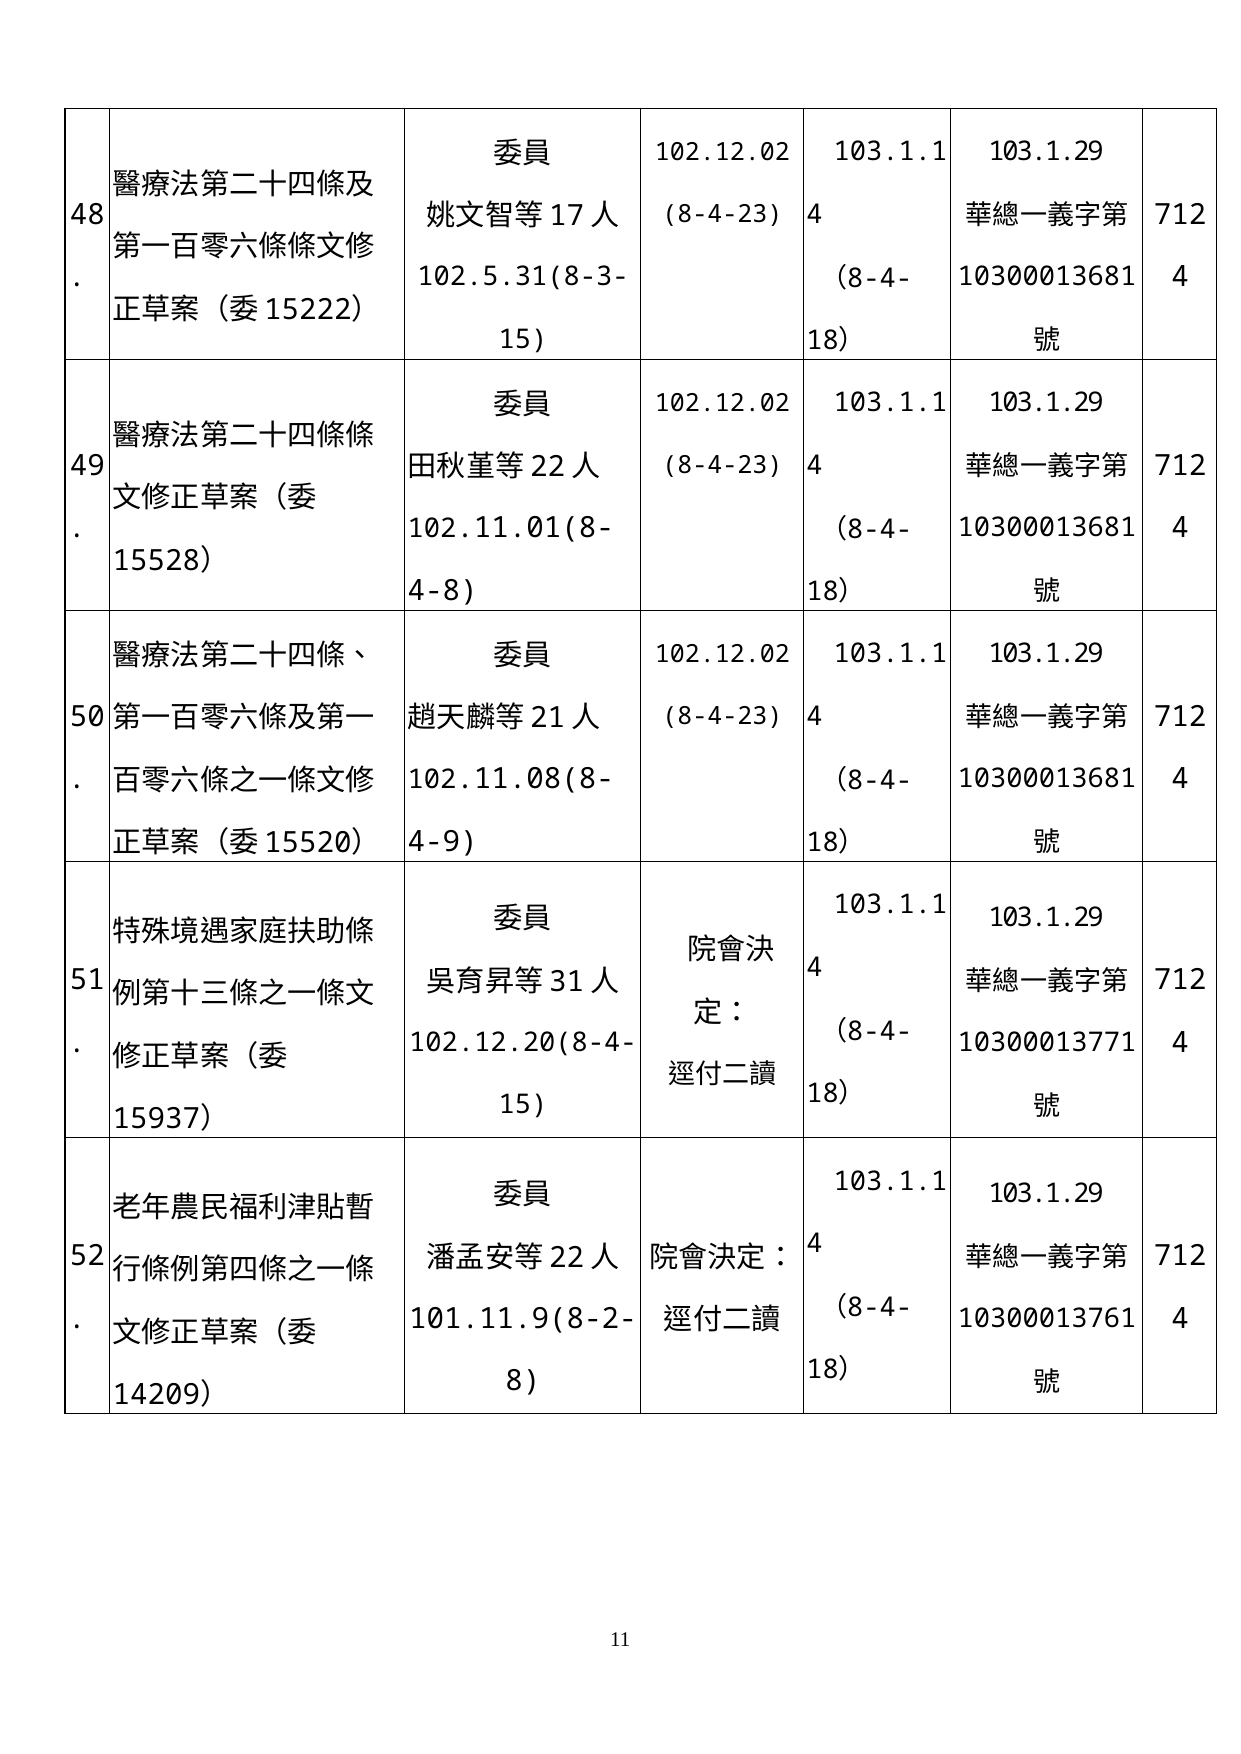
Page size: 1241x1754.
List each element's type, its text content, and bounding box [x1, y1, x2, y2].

table_cell 7124 [1143, 1138, 1216, 1413]
table_cell 103.1.29 華總一義字第10300013771號 [951, 862, 1142, 1137]
table_cell [66, 611, 109, 861]
table_cell 委員 潘孟安等22人101.11.9(8-2-8) [405, 1138, 640, 1413]
table_cell [66, 1138, 109, 1413]
table_cell 委員 趙天麟等21人102.11.08(8-4-9) [405, 611, 640, 861]
table_cell 7124 [1143, 862, 1216, 1137]
table_cell 103.1.14 （8-4-18） [804, 862, 950, 1137]
table_cell 特殊境遇家庭扶助條例第十三條之一條文修正草案（委15937） [110, 862, 404, 1137]
table_cell 委員 田秋堇等22人102.11.01(8-4-8) [405, 360, 640, 610]
table_cell 103.1.29 華總一義字第10300013761號 [951, 1138, 1142, 1413]
table_cell [66, 360, 109, 610]
table_cell 院會決定：逕付二讀 [641, 1138, 803, 1413]
table_cell 103.1.29 華總一義字第10300013681號 [951, 360, 1142, 610]
table_cell 7124 [1143, 109, 1216, 359]
table_cell 103.1.14 （8-4-18） [804, 109, 950, 359]
table_cell 103.1.14 （8-4-18） [804, 611, 950, 861]
table_cell 102.12.02 (8-4-23) [641, 611, 803, 861]
table_cell 102.12.02 (8-4-23) [641, 360, 803, 610]
table_cell 醫療法第二十四條及第一百零六條條文修正草案（委15222） [110, 109, 404, 359]
table_cell [66, 862, 109, 1137]
table_cell 103.1.29 華總一義字第10300013681號 [951, 611, 1142, 861]
table_cell 102.12.02 (8-4-23) [641, 109, 803, 359]
table_cell 醫療法第二十四條、第一百零六條及第一百零六條之一條文修正草案（委15520） [110, 611, 404, 861]
table_cell 委員 姚文智等17人 102.5.31(8-3-15) [405, 109, 640, 359]
table_cell 7124 [1143, 611, 1216, 861]
table_cell 老年農民福利津貼暫行條例第四條之一條文修正草案（委14209） [110, 1138, 404, 1413]
table_cell 醫療法第二十四條條文修正草案（委15528） [110, 360, 404, 610]
table_cell [66, 109, 109, 359]
table_cell 103.1.29 華總一義字第10300013681號 [951, 109, 1142, 359]
table_cell 委員 吳育昇等31人102.12.20(8-4-15) [405, 862, 640, 1137]
table_cell 院會決定： 逕付二讀 [641, 862, 803, 1137]
table_cell 103.1.14 （8-4-18） [804, 1138, 950, 1413]
table_cell 103.1.14 （8-4-18） [804, 360, 950, 610]
table_cell 7124 [1143, 360, 1216, 610]
